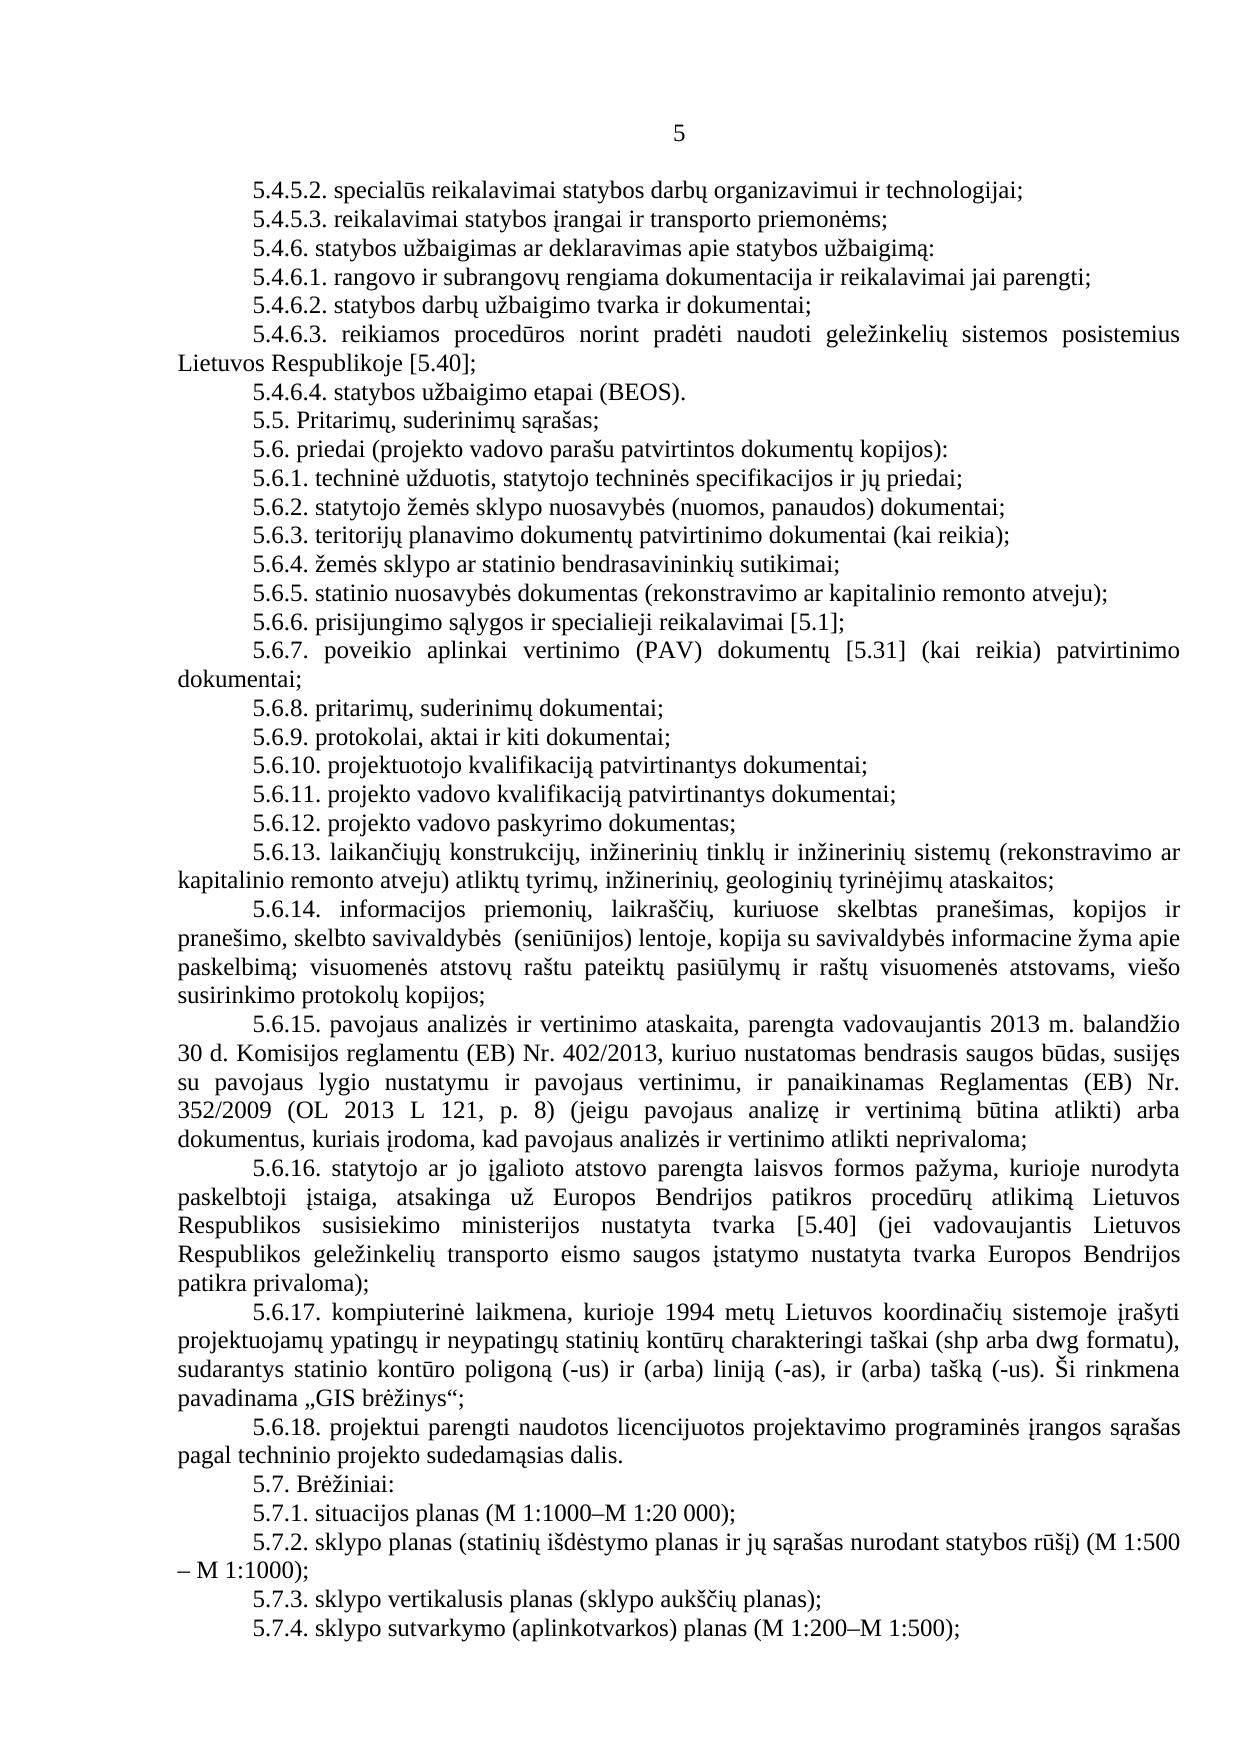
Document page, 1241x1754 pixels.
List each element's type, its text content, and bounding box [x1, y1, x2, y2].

text 5.7. Brėžiniai: [177, 1469, 1181, 1498]
text 5.4.6.1. rangovo ir subrangovų rengiama dokumentacija ir reikalavimai jai parengti; [177, 262, 1181, 291]
text 5.6.2. statytojo žemės sklypo nuosavybės (nuomos, panaudos) dokumentai; [177, 492, 1181, 521]
text 5.6.6. prisijungimo sąlygos ir specialieji reikalavimai [5.1]; [177, 607, 1181, 636]
text 5.4.5.2. specialūs reikalavimai statybos darbų organizavimui ir technologijai; [177, 176, 1181, 204]
text 5.6.16. statytojo ar jo įgalioto atstovo parengta laisvos formos pažyma, kurioje nurodyta paskelbtoji įstaiga, atsakinga už Europos Bendrijos patikros procedūrų atlikimą Lietuvos Respublikos susisiekimo ministerijos nustatyta tvarka [5.40] (jei vadovaujantis Lietuvos Respublikos geležinkelių transporto eismo saugos įstatymo nustatyta tvarka Europos Bendrijos patikra privaloma); [177, 1153, 1181, 1297]
text 5.6.15. pavojaus analizės ir vertinimo ataskaita, parengta vadovaujantis 2013 m. balandžio 30 d. Komisijos reglamentu (EB) Nr. 402/2013, kuriuo nustatomas bendrasis saugos būdas, susijęs su pavojaus lygio nustatymu ir pavojaus vertinimu, ir panaikinamas Reglamentas (EB) Nr. 352/2009 (OL 2013 L 121, p. 8) (jeigu pavojaus analizę ir vertinimą būtina atlikti) arba dokumentus, kuriais įrodoma, kad pavojaus analizės ir vertinimo atlikti neprivaloma; [177, 1009, 1181, 1153]
text 5.6.10. projektuotojo kvalifikaciją patvirtinantys dokumentai; [177, 751, 1181, 779]
text 5.6. priedai (projekto vadovo parašu patvirtintos dokumentų kopijos): [177, 434, 1181, 463]
text 5.7.2. sklypo planas (statinių išdėstymo planas ir jų sąrašas nurodant statybos rūšį) (M 1:500 – M 1:1000); [177, 1527, 1181, 1584]
text 5.6.12. projekto vadovo paskyrimo dokumentas; [177, 808, 1181, 837]
text 5.4.6.3. reikiamos procedūros norint pradėti naudoti geležinkelių sistemos posistemius Lietuvos Respublikoje [5.40]; [177, 319, 1181, 377]
text 5.7.3. sklypo vertikalusis planas (sklypo aukščių planas); [177, 1584, 1181, 1613]
text 5.4.5.3. reikalavimai statybos įrangai ir transporto priemonėms; [177, 204, 1181, 233]
text 5.6.7. poveikio aplinkai vertinimo (PAV) dokumentų [5.31] (kai reikia) patvirtinimo dokumentai; [177, 636, 1181, 693]
text 5.4.6.2. statybos darbų užbaigimo tvarka ir dokumentai; [177, 291, 1181, 319]
text 5.6.11. projekto vadovo kvalifikaciją patvirtinantys dokumentai; [177, 779, 1181, 808]
text 5.4.6. statybos užbaigimas ar deklaravimas apie statybos užbaigimą: [177, 233, 1181, 262]
text 5.5. Pritarimų, suderinimų sąrašas; [177, 406, 1181, 434]
text 5.7.1. situacijos planas (M 1:1000–M 1:20 000); [177, 1498, 1181, 1527]
text 5.6.14. informacijos priemonių, laikraščių, kuriuose skelbtas pranešimas, kopijos ir pranešimo, skelbto savivaldybės (seniūnijos) lentoje, kopija su savivaldybės informacine žyma apie paskelbimą; visuomenės atstovų raštu pateiktų pasiūlymų ir raštų visuomenės atstovams, viešo susirinkimo protokolų kopijos; [177, 894, 1181, 1009]
text 5.6.1. techninė užduotis, statytojo techninės specifikacijos ir jų priedai; [177, 463, 1181, 492]
text 5.6.9. protokolai, aktai ir kiti dokumentai; [177, 722, 1181, 751]
text 5.4.6.4. statybos užbaigimo etapai (BEOS). [177, 377, 1181, 406]
text 5.6.8. pritarimų, suderinimų dokumentai; [177, 693, 1181, 722]
text 5.6.18. projektui parengti naudotos licencijuotos projektavimo programinės įrangos sąrašas pagal techninio projekto sudedamąsias dalis. [177, 1412, 1181, 1469]
text 5.6.5. statinio nuosavybės dokumentas (rekonstravimo ar kapitalinio remonto atveju); [177, 578, 1181, 607]
text 5.6.3. teritorijų planavimo dokumentų patvirtinimo dokumentai (kai reikia); [177, 521, 1181, 549]
text 5.6.17. kompiuterinė laikmena, kurioje 1994 metų Lietuvos koordinačių sistemoje įrašyti projektuojamų ypatingų ir neypatingų statinių kontūrų charakteringi taškai (shp arba dwg formatu), sudarantys statinio kontūro poligoną (-us) ir (arba) liniją (-as), ir (arba) tašką (-us). Ši rinkmena pavadinama „GIS brėžinys“; [177, 1297, 1181, 1412]
text 5.7.4. sklypo sutvarkymo (aplinkotvarkos) planas (M 1:200–M 1:500); [177, 1613, 1181, 1642]
text 5.6.13. laikančiųjų konstrukcijų, inžinerinių tinklų ir inžinerinių sistemų (rekonstravimo ar kapitalinio remonto atveju) atliktų tyrimų, inžinerinių, geologinių tyrinėjimų ataskaitos; [177, 837, 1181, 894]
text 5.6.4. žemės sklypo ar statinio bendrasavininkių sutikimai; [177, 549, 1181, 578]
